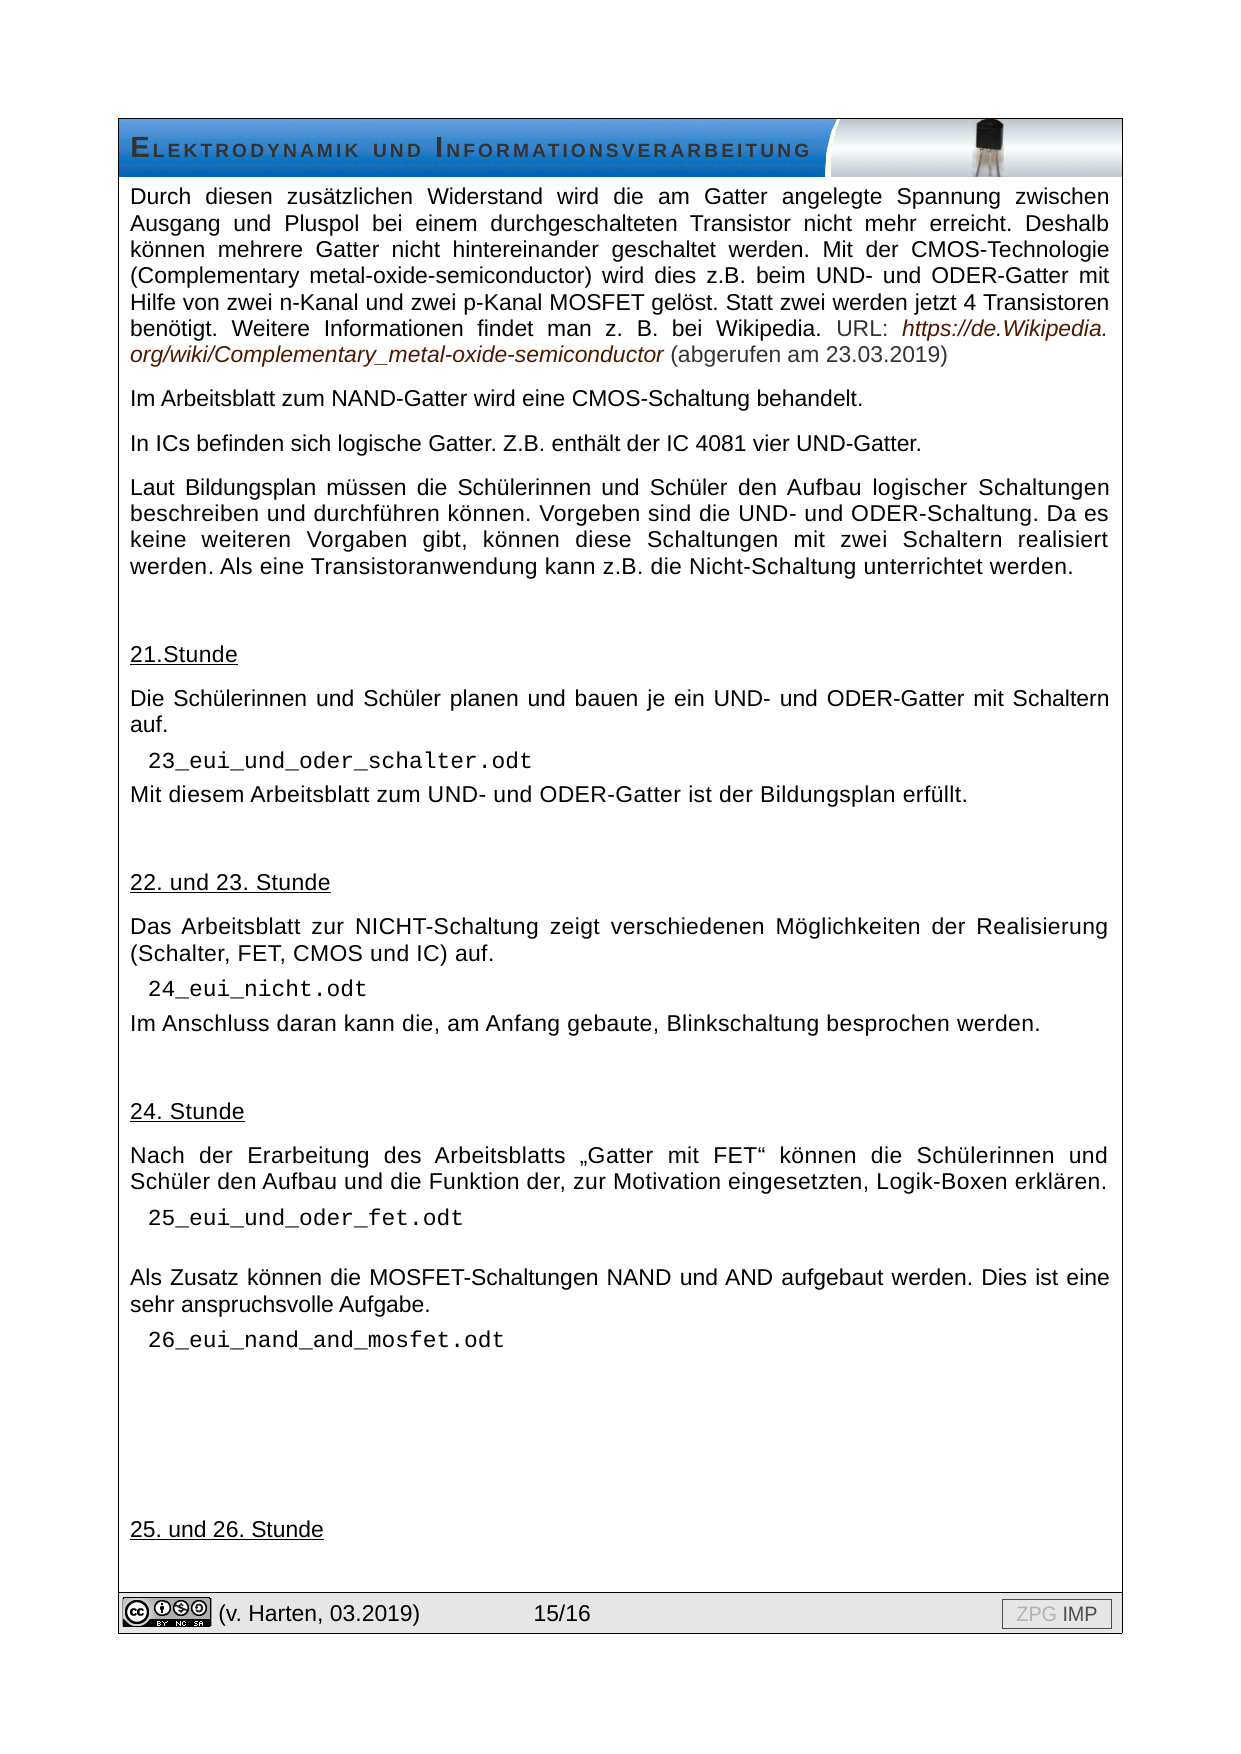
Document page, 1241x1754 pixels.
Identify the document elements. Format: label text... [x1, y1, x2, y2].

text 25_eui_und_oder_fet.odt [148, 1206, 1092, 1232]
text 24. Stunde [130, 1098, 1110, 1124]
text 25. und 26. Stunde [130, 1516, 1110, 1542]
picture [119, 119, 1122, 177]
text Laut Bildungsplan müssen die Schülerinnen und Schüler den Aufbau logischer Schaltungen beschreiben und durchführen können. Vorgeben sind die UND- und ODER-Schaltung. Da es keine weiteren Vorgaben gibt, können diese Schaltungen mit zwei Schaltern realisiert werden. Als eine Transistoranwendung kann z.B. die Nicht-Schaltung unterrichtet werden. [130, 473, 1110, 579]
text Als Zusatz können die MOSFET-Schaltungen NAND und AND aufgebaut werden. Dies ist eine sehr anspruchsvolle Aufgabe. [130, 1264, 1110, 1317]
text Nach der Erarbeitung des Arbeitsblatts „Gatter mit FET“ können die Schülerinnen und Schüler den Aufbau und die Funktion der, zur Motivation eingesetzten, Logik-Boxen erklären. [130, 1142, 1110, 1194]
text 23_eui_und_oder_schalter.odt [148, 749, 1092, 775]
text Die Schülerinnen und Schüler planen und bauen je ein UND- und ODER-Gatter mit Schaltern auf. [130, 685, 1110, 737]
text Das Arbeitsblatt zur NICHT-Schaltung zeigt verschiedenen Möglichkeiten der Realisierung (Schalter, FET, CMOS und IC) auf. [130, 913, 1110, 966]
text 26_eui_nand_and_mosfet.odt [148, 1329, 1092, 1354]
text Durch diesen zusätzlichen Widerstand wird die am Gatter angelegte Spannung zwischen Ausgang und Pluspol bei einem durchgeschalteten Transistor nicht mehr erreicht. Deshalb können mehrere Gatter nicht hintereinander geschaltet werden. Mit der CMOS-Technologie (Complementary metal-oxide-semiconductor) wird dies z.B. beim UND- und ODER-Gatter mit Hilfe von zwei n-Kanal und zwei p-Kanal MOSFET gelöst. Statt zwei werden jetzt 4 Transistoren benötigt. Weitere Informationen findet man z. B. bei Wikipedia. URL: https://de.Wikipedia. org/wiki/Complemen­tary_metal-oxide-se­miconductor (abgerufen am 23.03.2019) [130, 183, 1110, 368]
picture [122, 1597, 212, 1627]
text In ICs befinden sich logische Gatter. Z.B. enthält der IC 4081 vier UND-Gatter. [130, 429, 1110, 456]
text 22. und 23. Stunde [130, 869, 1110, 896]
text Mit diesem Arbeitsblatt zum UND- und ODER-Gatter ist der Bildungsplan erfüllt. [130, 781, 1110, 807]
text 21.Stunde [130, 641, 1110, 667]
text Im Arbeitsblatt zum NAND-Gatter wird eine CMOS-Schaltung behandelt. [130, 385, 1110, 412]
text Im Anschluss daran kann die, am Anfang gebaute, Blinkschaltung besprochen werden. [130, 1010, 1110, 1036]
text 24_eui_nicht.odt [148, 978, 1092, 1004]
